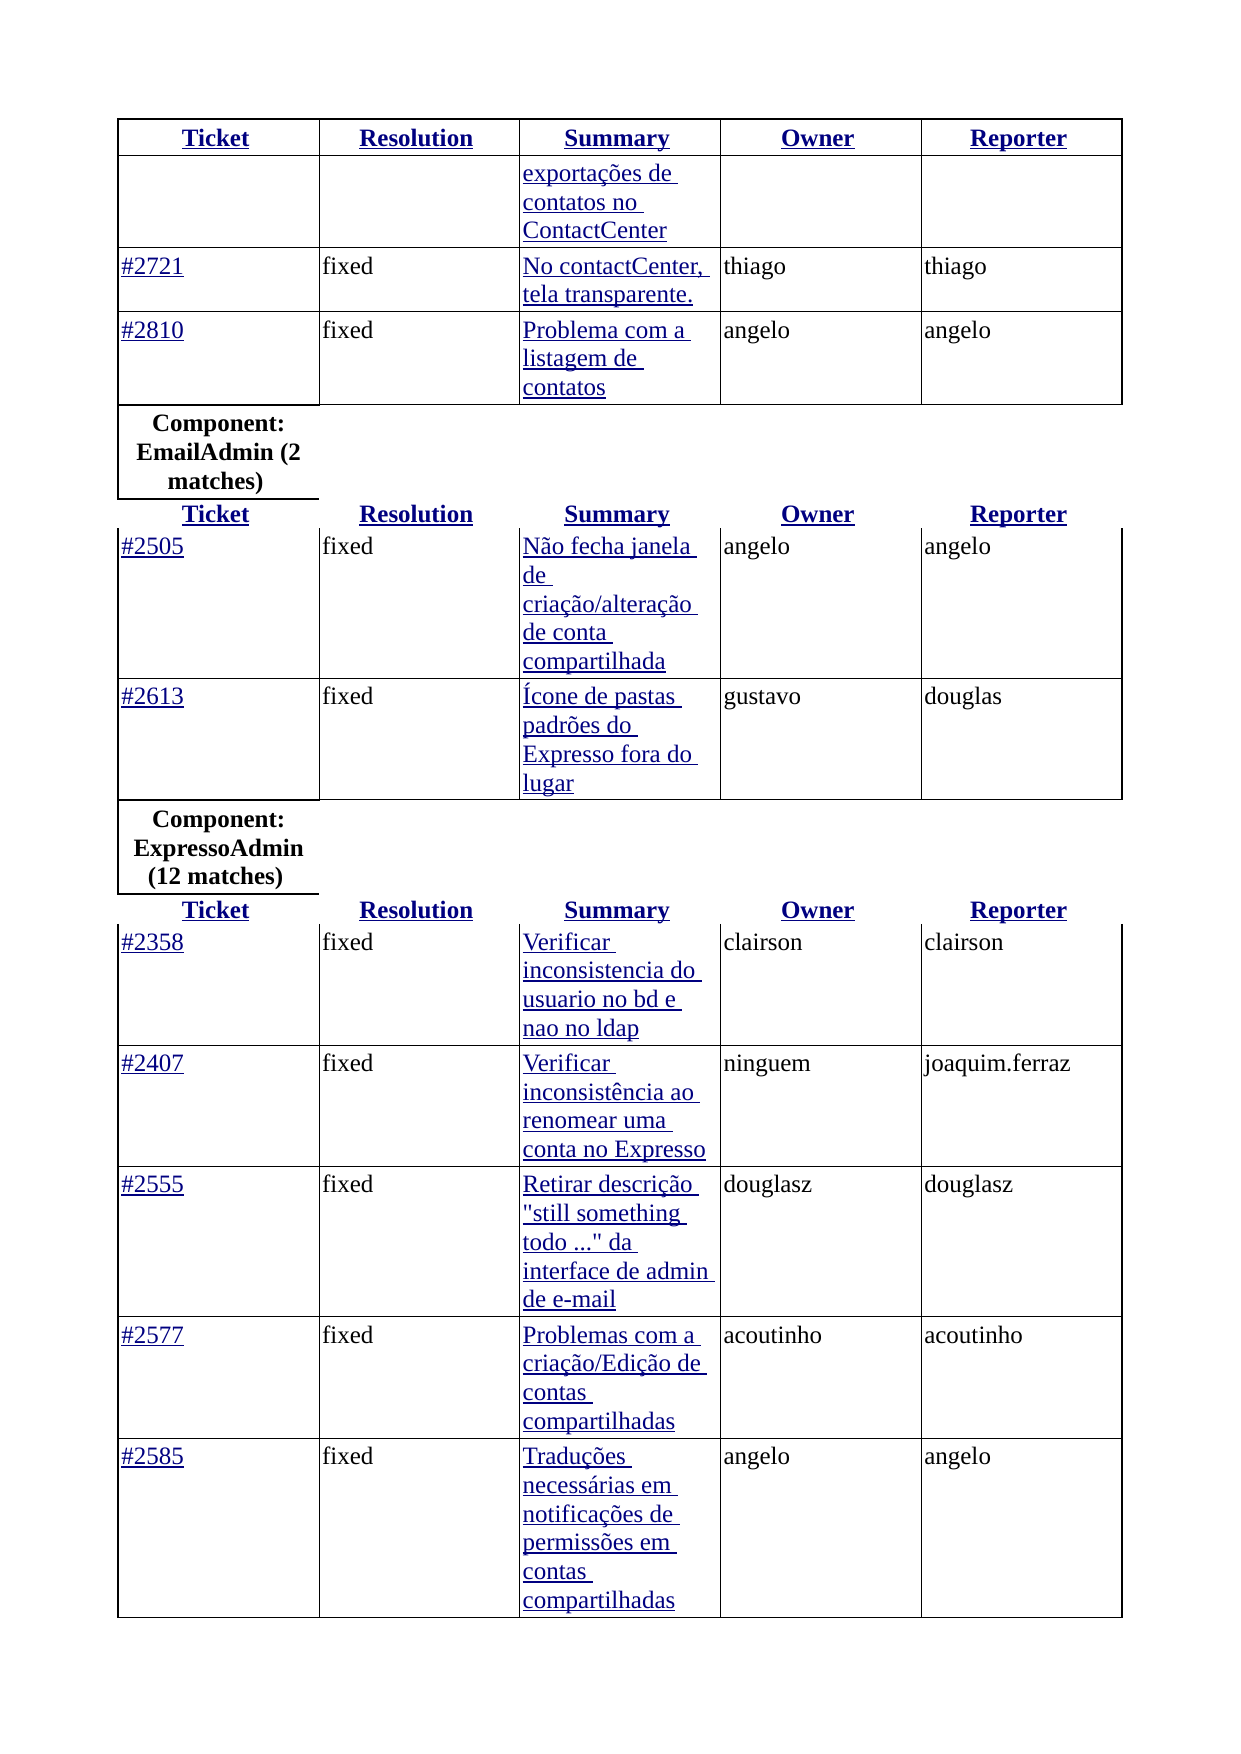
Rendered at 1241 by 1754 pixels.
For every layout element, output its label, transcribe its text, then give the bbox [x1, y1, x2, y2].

table_cell #2577 [119, 1317, 319, 1438]
table_header Summary [520, 120, 720, 154]
table_cell Owner [720, 893, 921, 924]
table_cell #2505 [119, 528, 319, 678]
table_cell douglasz [922, 1167, 1121, 1316]
table_cell Traduções necessárias em notificações de permissões em contas compartilhadas [520, 1439, 720, 1617]
table_header Owner [721, 120, 921, 154]
table_cell #2358 [119, 924, 319, 1044]
table_cell douglasz [721, 1167, 921, 1316]
table_cell Verificar inconsistência ao renomear uma conta no Expresso [520, 1046, 720, 1166]
table_cell fixed [320, 1167, 519, 1316]
table_cell Owner [720, 498, 921, 528]
table_cell #2407 [119, 1046, 319, 1166]
table_cell Verificar inconsistencia do usuario no bd e nao no ldap [520, 924, 720, 1044]
table_cell exportações de contatos no ContactCenter [520, 156, 720, 247]
table_cell ninguem [721, 1046, 921, 1166]
table_cell angelo [922, 312, 1121, 404]
table_cell fixed [320, 1046, 519, 1166]
table_cell fixed [320, 924, 519, 1044]
table_cell angelo [721, 312, 921, 404]
table_cell No contactCenter, tela transparente. [520, 248, 720, 311]
table_cell clairson [721, 924, 921, 1044]
table_header Resolution [320, 120, 519, 154]
table_cell clairson [922, 924, 1121, 1044]
table_cell Component: ExpressoAdmin (12 matches) [119, 801, 319, 893]
table_cell gustavo [721, 679, 921, 799]
table_cell fixed [320, 528, 519, 678]
table_cell Resolution [319, 893, 519, 924]
table_cell angelo [922, 528, 1121, 678]
table_cell Problemas com a criação/Edição de contas compartilhadas [520, 1317, 720, 1438]
table_cell fixed [320, 312, 519, 404]
table_cell fixed [320, 1317, 519, 1438]
table_header Reporter [922, 120, 1121, 154]
table_cell [119, 156, 319, 247]
table_cell Summary [520, 893, 720, 924]
table_cell thiago [721, 248, 921, 311]
table_cell angelo [922, 1439, 1121, 1617]
table_cell [320, 156, 519, 247]
table_cell #2613 [119, 679, 319, 799]
table_cell Resolution [319, 498, 519, 528]
table_cell Reporter [921, 498, 1122, 528]
table_cell Ícone de pastas padrões do Expresso fora do lugar [520, 679, 720, 799]
table_cell fixed [320, 679, 519, 799]
table_cell Problema com a listagem de contatos [520, 312, 720, 404]
table_cell Reporter [921, 893, 1122, 924]
table_cell Ticket [118, 895, 319, 924]
table_cell [922, 156, 1121, 247]
table_cell Não fecha janela de criação/alteração de conta compartilhada [520, 528, 720, 678]
table_cell [721, 156, 921, 247]
table_cell Retirar descrição "still something todo ..." da interface de admin de e-mail [520, 1167, 720, 1316]
table_cell Ticket [118, 500, 319, 528]
table_cell douglas [922, 679, 1121, 799]
table_cell Summary [520, 498, 720, 528]
table_cell #2555 [119, 1167, 319, 1316]
table_cell fixed [320, 248, 519, 311]
table_cell Component: EmailAdmin (2 matches) [119, 406, 319, 498]
table_cell acoutinho [721, 1317, 921, 1438]
table_cell fixed [320, 1439, 519, 1617]
table_cell #2721 [119, 248, 319, 311]
table_cell thiago [922, 248, 1121, 311]
table_cell #2810 [119, 312, 319, 404]
table_cell #2585 [119, 1439, 319, 1617]
table_header Ticket [119, 120, 319, 154]
table_cell joaquim.ferraz [922, 1046, 1121, 1166]
table_cell angelo [721, 1439, 921, 1617]
table_cell acoutinho [922, 1317, 1121, 1438]
table_cell angelo [721, 528, 921, 678]
